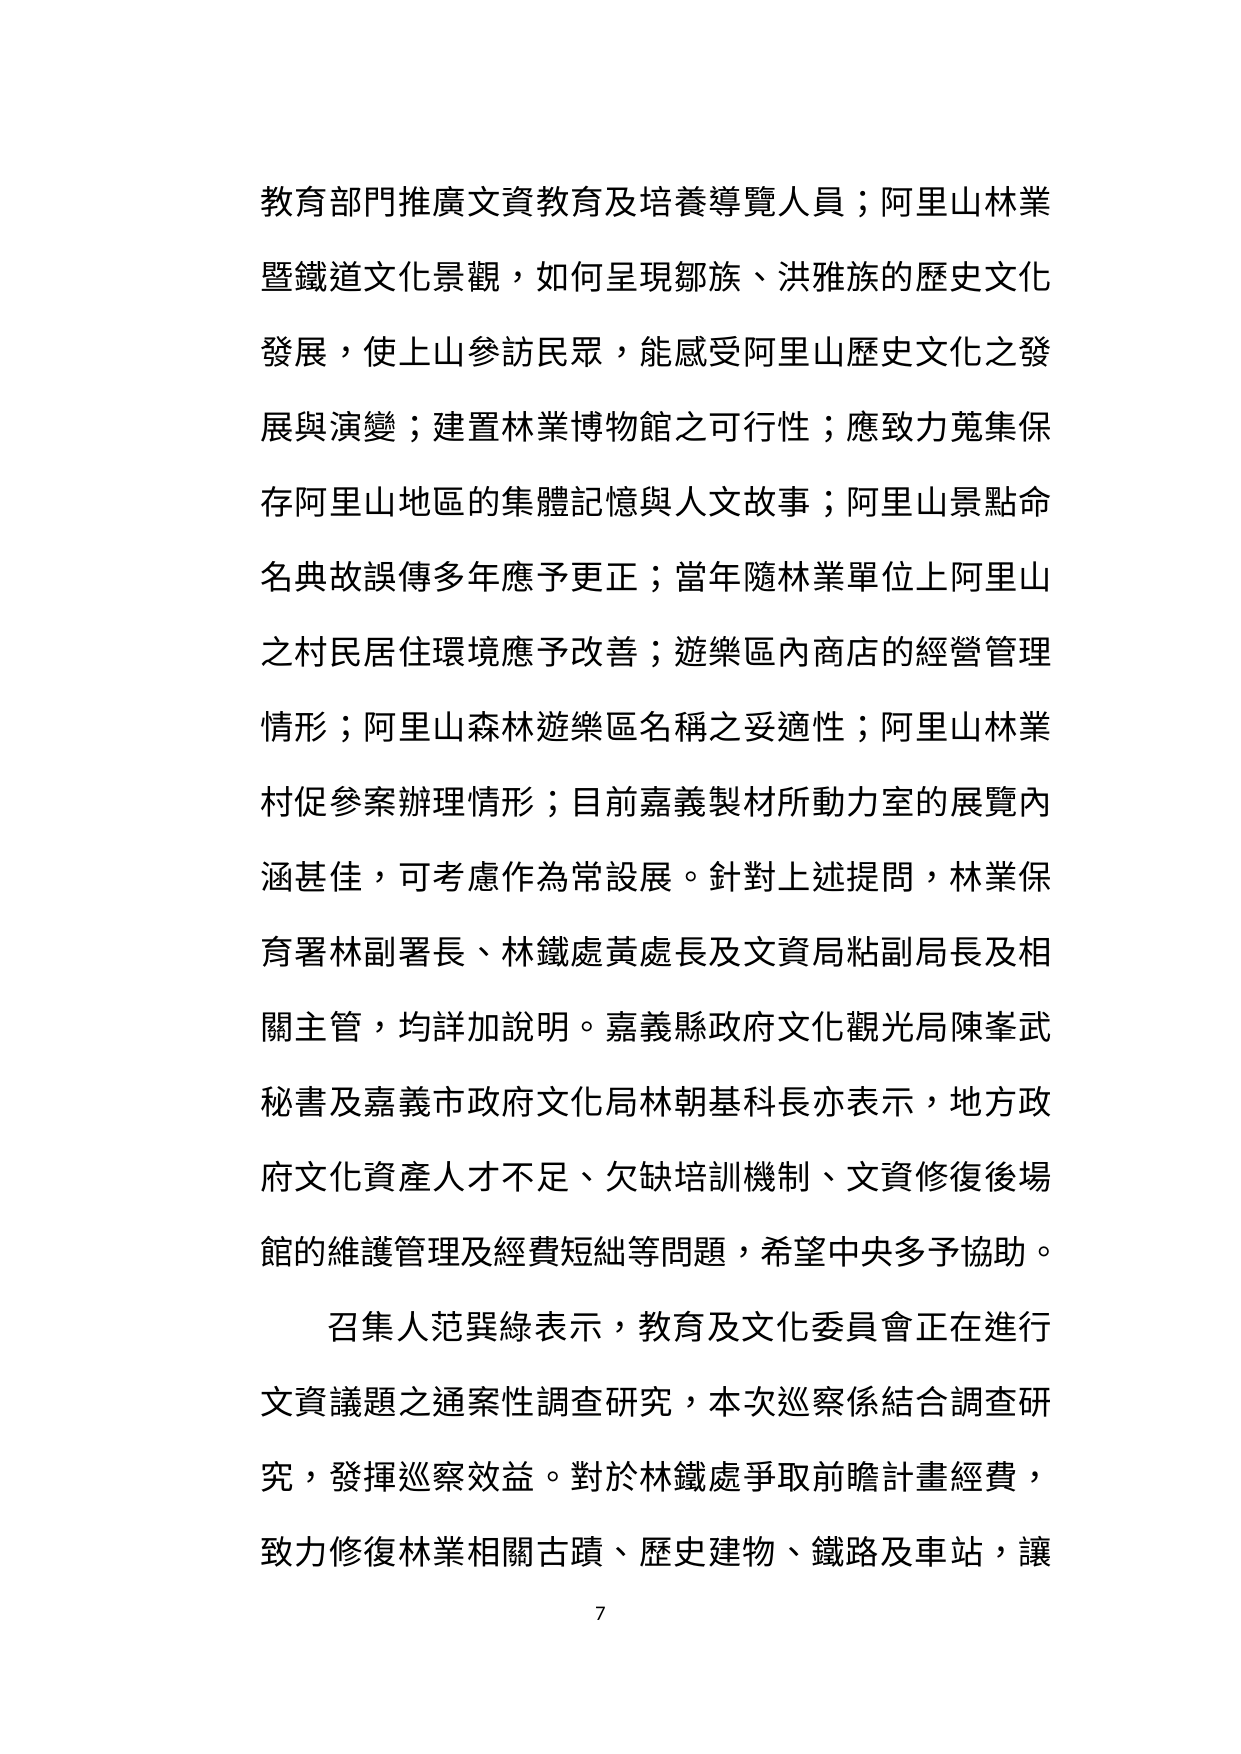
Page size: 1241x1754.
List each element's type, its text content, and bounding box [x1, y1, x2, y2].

text 召集人范巽綠表示，教育及文化委員會正在進行文資議題之通案性調查研究，本次巡察係結合調查研究，發揮巡察效益。對於林鐵處爭取前瞻計畫經費，致力修復林業相關古蹟、歷史建物、鐵路及車站，讓 [260, 1287, 1053, 1587]
text 在綜合座談會中，監察委員關切阿里山林業鐵路的安全性、維修技術、維修人力及材料、營運收支、事故改善、緊急事件應變等，以及眠月線修復計畫；申請世界遺產過程中，如何突破國際困境；如何透過教育部門推廣文資教育及培養導覽人員；阿里山林業暨鐵道文化景觀，如何呈現鄒族、洪雅族的歷史文化發展，使上山參訪民眾，能感受阿里山歷史文化之發展與演變；建置林業博物館之可行性；應致力蒐集保存阿里山地區的集體記憶與人文故事；阿里山景點命名典故誤傳多年應予更正；當年隨林業單位上阿里山之村民居住環境應予改善；遊樂區內商店的經營管理情形；阿里山森林遊樂區名稱之妥適性；阿里山林業村促參案辦理情形；目前嘉義製材所動力室的展覽內涵甚佳，可考慮作為常設展。針對上述提問，林業保育署林副署長、林鐵處黃處長及文資局粘副局長及相關主管，均詳加說明。嘉義縣政府文化觀光局陳峯武秘書及嘉義市政府文化局林朝基科長亦表示，地方政府文化資產人才不足、欠缺培訓機制、文資修復後場館的維護管理及經費短絀等問題，希望中央多予協助。 [260, 162, 1053, 1287]
